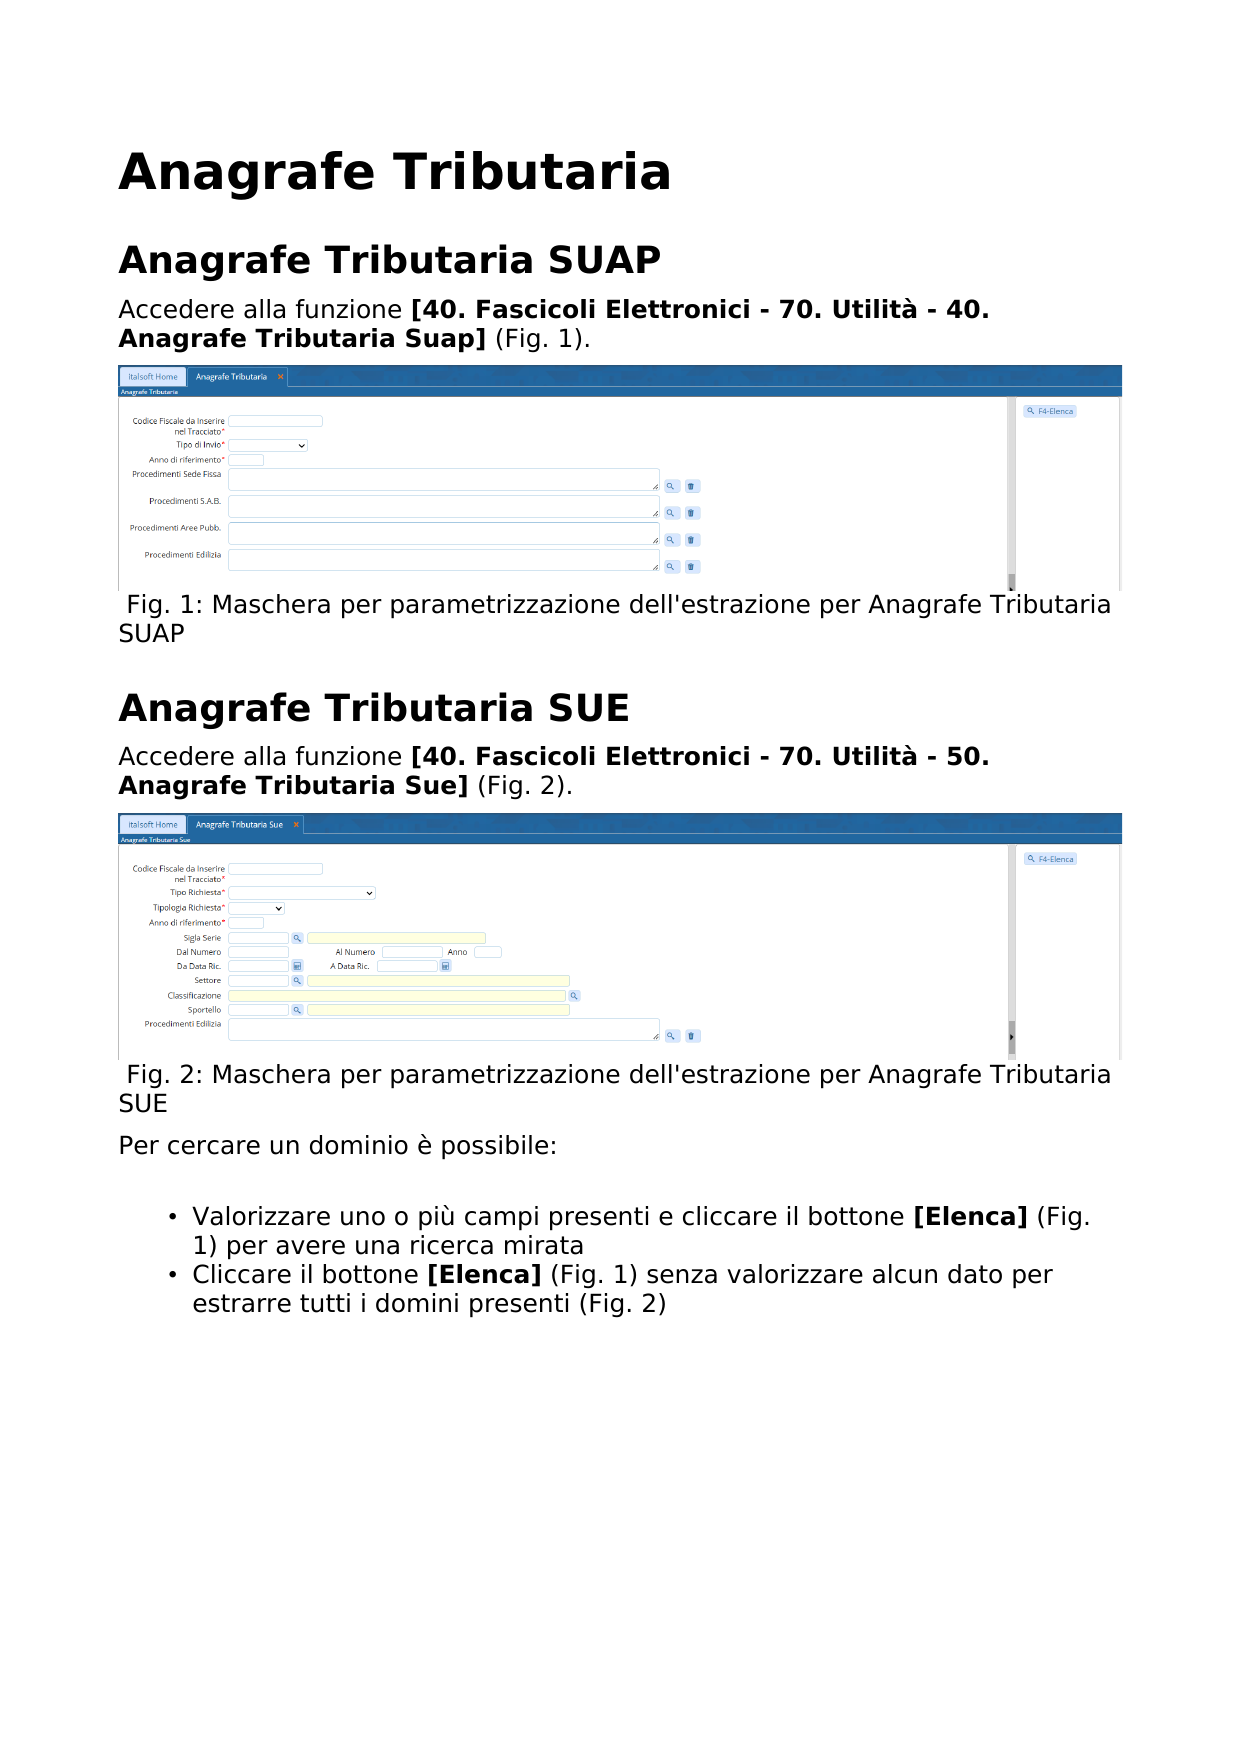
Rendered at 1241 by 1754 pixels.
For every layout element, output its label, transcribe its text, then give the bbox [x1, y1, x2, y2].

subtitle Anagrafe Tributaria [118, 143, 1122, 201]
subtitle Anagrafe Tributaria SUE [118, 686, 1122, 730]
picture [118, 813, 1123, 1060]
subtitle Anagrafe Tributaria SUAP [118, 239, 1122, 282]
picture [118, 365, 1123, 591]
list Valorizzare uno o più campi presenti e cliccare il bottone [Elenca] (Fig. 1) per avere una ricerca mirata [177, 1202, 1122, 1260]
text Per cercare un dominio è possibile: [118, 1131, 1122, 1160]
text Fig. 2: Maschera per parametrizzazione dell'estrazione per Anagrafe Tributaria SUE [118, 1060, 1122, 1118]
text Accedere alla funzione [40. Fascicoli Elettronici - 70. Utilità - 50. Anagrafe Tributaria Sue] (Fig. 2). [118, 742, 1122, 801]
list Cliccare il bottone [Elenca] (Fig. 1) senza valorizzare alcun dato per estrarre tutti i domini presenti (Fig. 2) [177, 1260, 1122, 1319]
text Accedere alla funzione [40. Fascicoli Elettronici - 70. Utilità - 40. Anagrafe Tributaria Suap] (Fig. 1). [118, 295, 1122, 353]
text Fig. 1: Maschera per parametrizzazione dell'estrazione per Anagrafe Tributaria SUAP [118, 591, 1122, 649]
